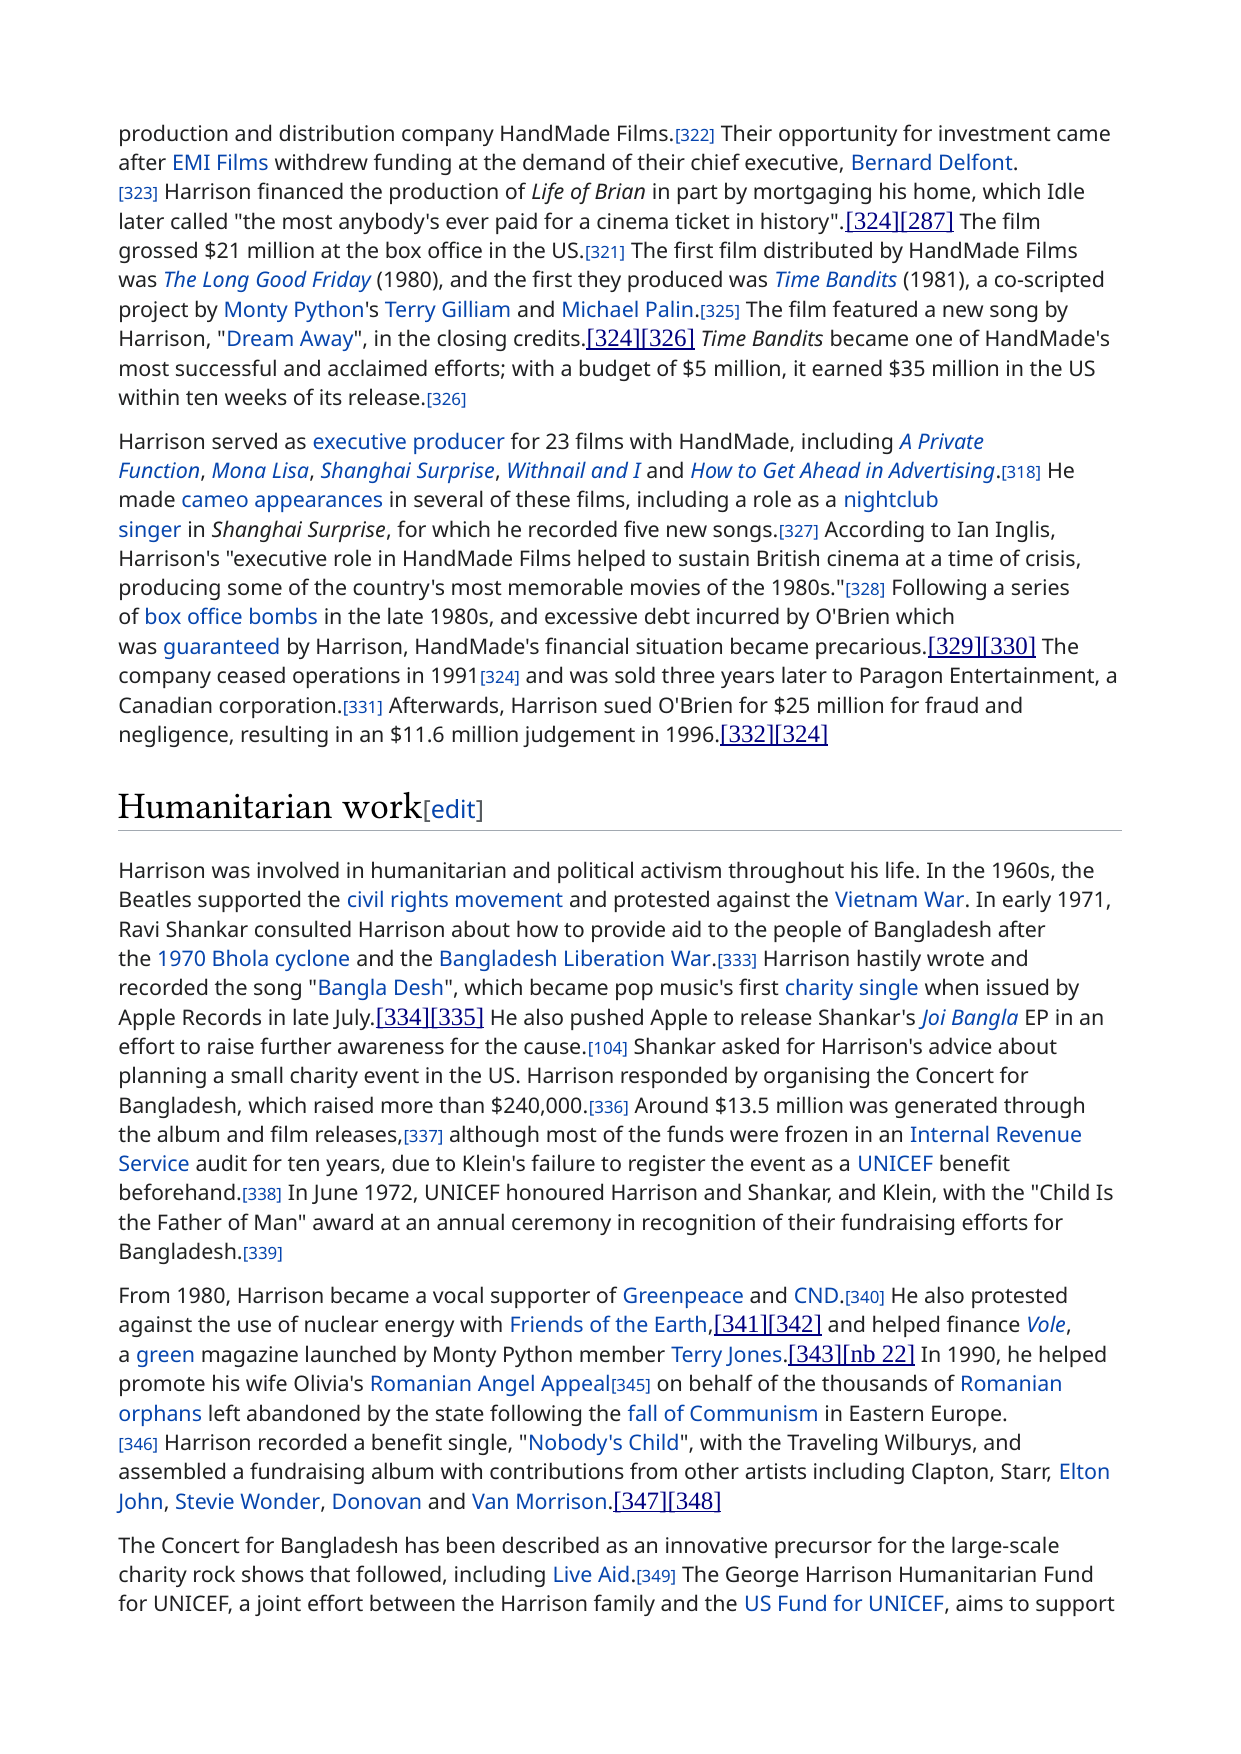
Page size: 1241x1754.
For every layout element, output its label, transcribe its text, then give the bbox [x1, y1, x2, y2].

text Harrison served as executive producer for 23 films with HandMade, including A Private Function, Mona Lisa, Shanghai Surprise, Withnail and I and How to Get Ahead in Advertising.[318] He made cameo appearances in several of these films, including a role as a nightclub singer in Shanghai Surprise, for which he recorded five new songs.[327] According to Ian Inglis, Harrison's "executive role in HandMade Films helped to sustain British cinema at a time of crisis, producing some of the country's most memorable movies of the 1980s."[328] Following a series of box office bombs in the late 1980s, and excessive debt incurred by O'Brien which was guaranteed by Harrison, HandMade's financial situation became precarious.[329][330] The company ceased operations in 1991[324] and was sold three years later to Paragon Entertainment, a Canadian corporation.[331] Afterwards, Harrison sued O'Brien for $25 million for fraud and negligence, resulting in an $11.6 million judgement in 1996.[332][324] [118, 426, 1122, 749]
text The Concert for Bangladesh has been described as an innovative precursor for the large-scale charity rock shows that followed, including Live Aid.[349] The George Harrison Humanitarian Fund for UNICEF, a joint effort between the Harrison family and the US Fund for UNICEF, aims to support [118, 1530, 1122, 1618]
subtitle Humanitarian work[edit] [118, 784, 1122, 830]
text Harrison was involved in humanitarian and political activism throughout his life. In the 1960s, the Beatles supported the civil rights movement and protested against the Vietnam War. In early 1971, Ravi Shankar consulted Harrison about how to provide aid to the people of Bangladesh after the 1970 Bhola cyclone and the Bangladesh Liberation War.[333] Harrison hastily wrote and recorded the song "Bangla Desh", which became pop music's first charity single when issued by Apple Records in late July.[334][335] He also pushed Apple to release Shankar's Joi Bangla EP in an effort to raise further awareness for the cause.[104] Shankar asked for Harrison's advice about planning a small charity event in the US. Harrison responded by organising the Concert for Bangladesh, which raised more than $240,000.[336] Around $13.5 million was generated through the album and film releases,[337] although most of the funds were frozen in an Internal Revenue Service audit for ten years, due to Klein's failure to register the event as a UNICEF benefit beforehand.[338] In June 1972, UNICEF honoured Harrison and Shankar, and Klein, with the "Child Is the Father of Man" award at an annual ceremony in recognition of their fundraising efforts for Bangladesh.[339] [118, 856, 1122, 1266]
text production and distribution company HandMade Films.[322] Their opportunity for investment came after EMI Films withdrew funding at the demand of their chief executive, Bernard Delfont.[323] Harrison financed the production of Life of Brian in part by mortgaging his home, which Idle later called "the most anybody's ever paid for a cinema ticket in history".[324][287] The film grossed $21 million at the box office in the US.[321] The first film distributed by HandMade Films was The Long Good Friday (1980), and the first they produced was Time Bandits (1981), a co-scripted project by Monty Python's Terry Gilliam and Michael Palin.[325] The film featured a new song by Harrison, "Dream Away", in the closing credits.[324][326] Time Bandits became one of HandMade's most successful and acclaimed efforts; with a budget of $5 million, it earned $35 million in the US within ten weeks of its release.[326] [118, 118, 1122, 412]
text From 1980, Harrison became a vocal supporter of Greenpeace and CND.[340] He also protested against the use of nuclear energy with Friends of the Earth,[341][342] and helped finance Vole, a green magazine launched by Monty Python member Terry Jones.[343][nb 22] In 1990, he helped promote his wife Olivia's Romanian Angel Appeal[345] on behalf of the thousands of Romanian orphans left abandoned by the state following the fall of Communism in Eastern Europe.[346] Harrison recorded a benefit single, "Nobody's Child", with the Traveling Wilburys, and assembled a fundraising album with contributions from other artists including Clapton, Starr, Elton John, Stevie Wonder, Donovan and Van Morrison.[347][348] [118, 1280, 1122, 1516]
